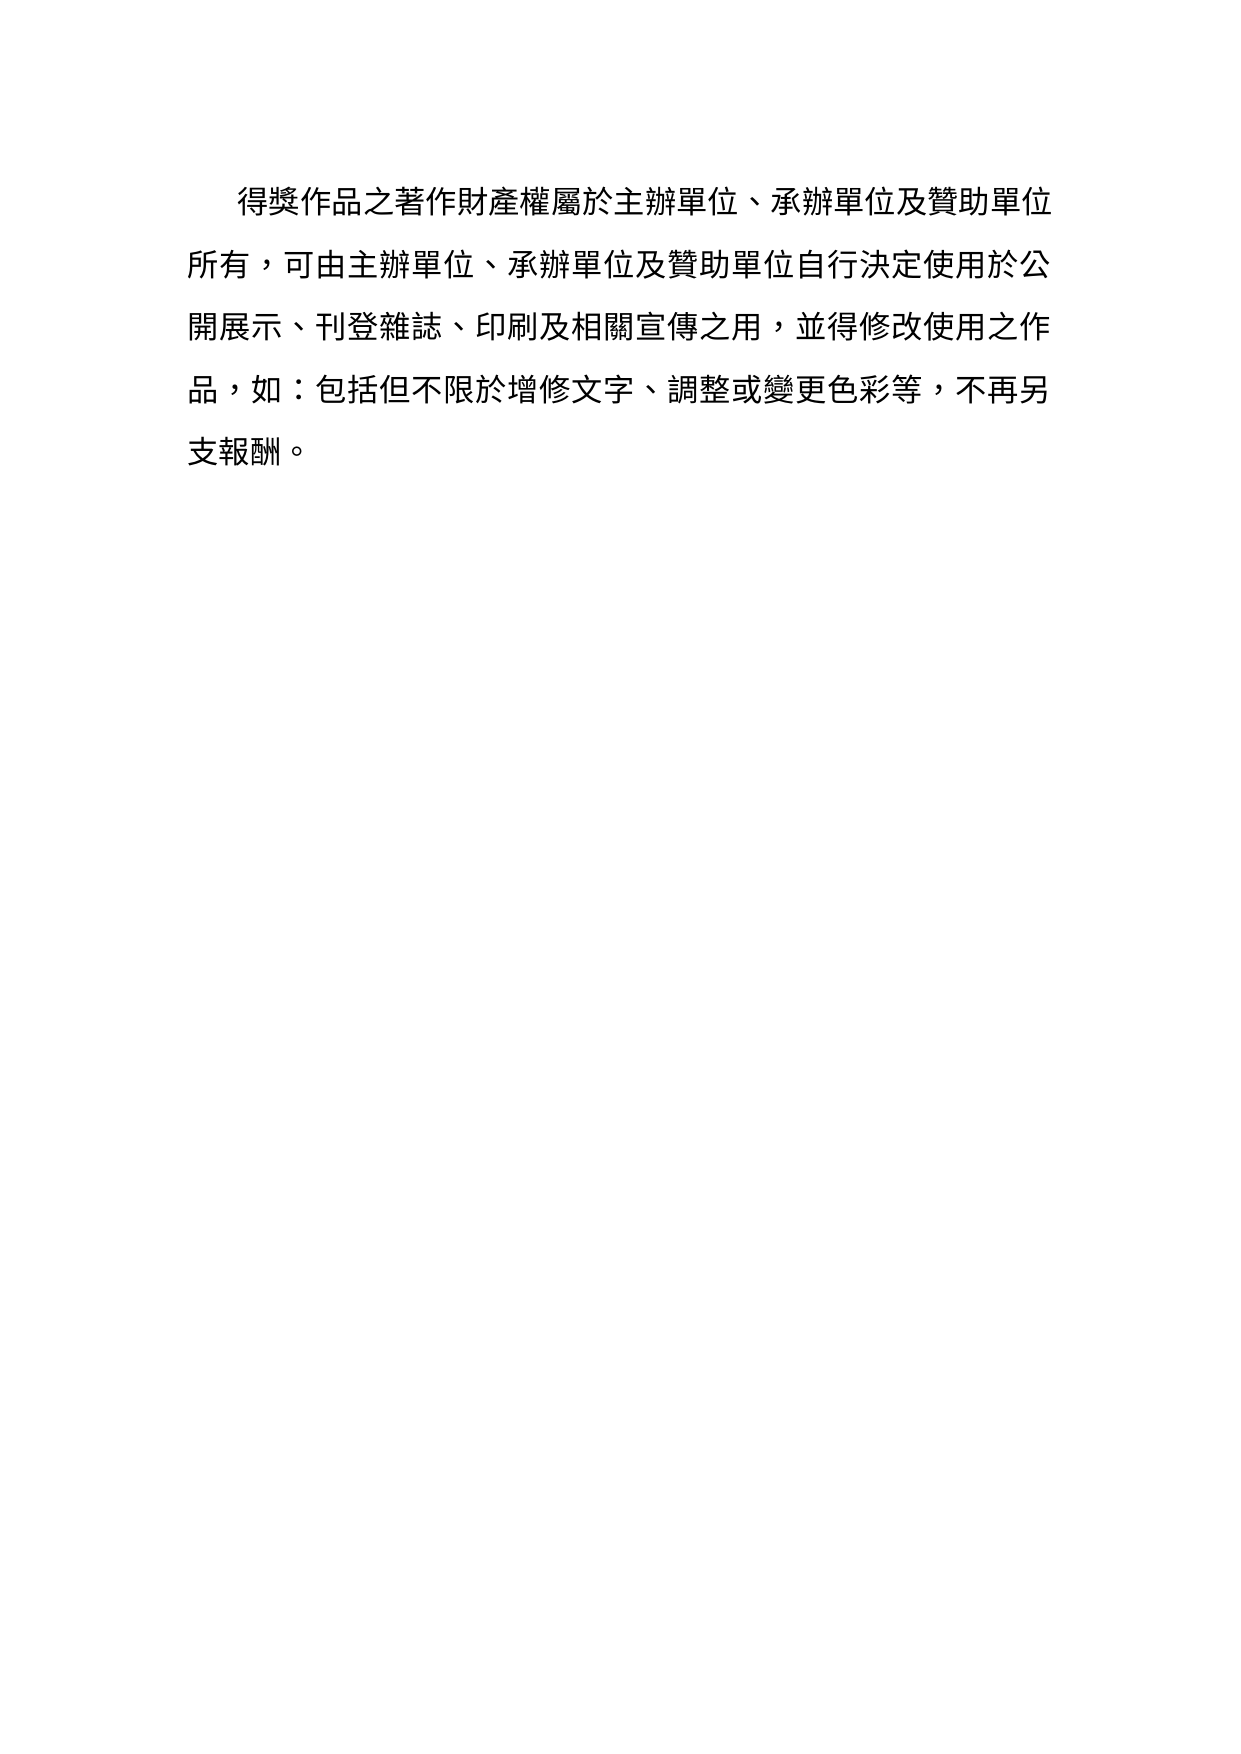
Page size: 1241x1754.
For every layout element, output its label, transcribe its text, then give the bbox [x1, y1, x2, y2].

text 得獎作品之著作財產權屬於主辦單位、承辦單位及贊助單位所有，可由主辦單位、承辦單位及贊助單位自行決定使用於公開展示、刊登雜誌、印刷及相關宣傳之用，並得修改使用之作品，如：包括但不限於增修文字、調整或變更色彩等，不再另支報酬。 [187, 158, 1053, 471]
